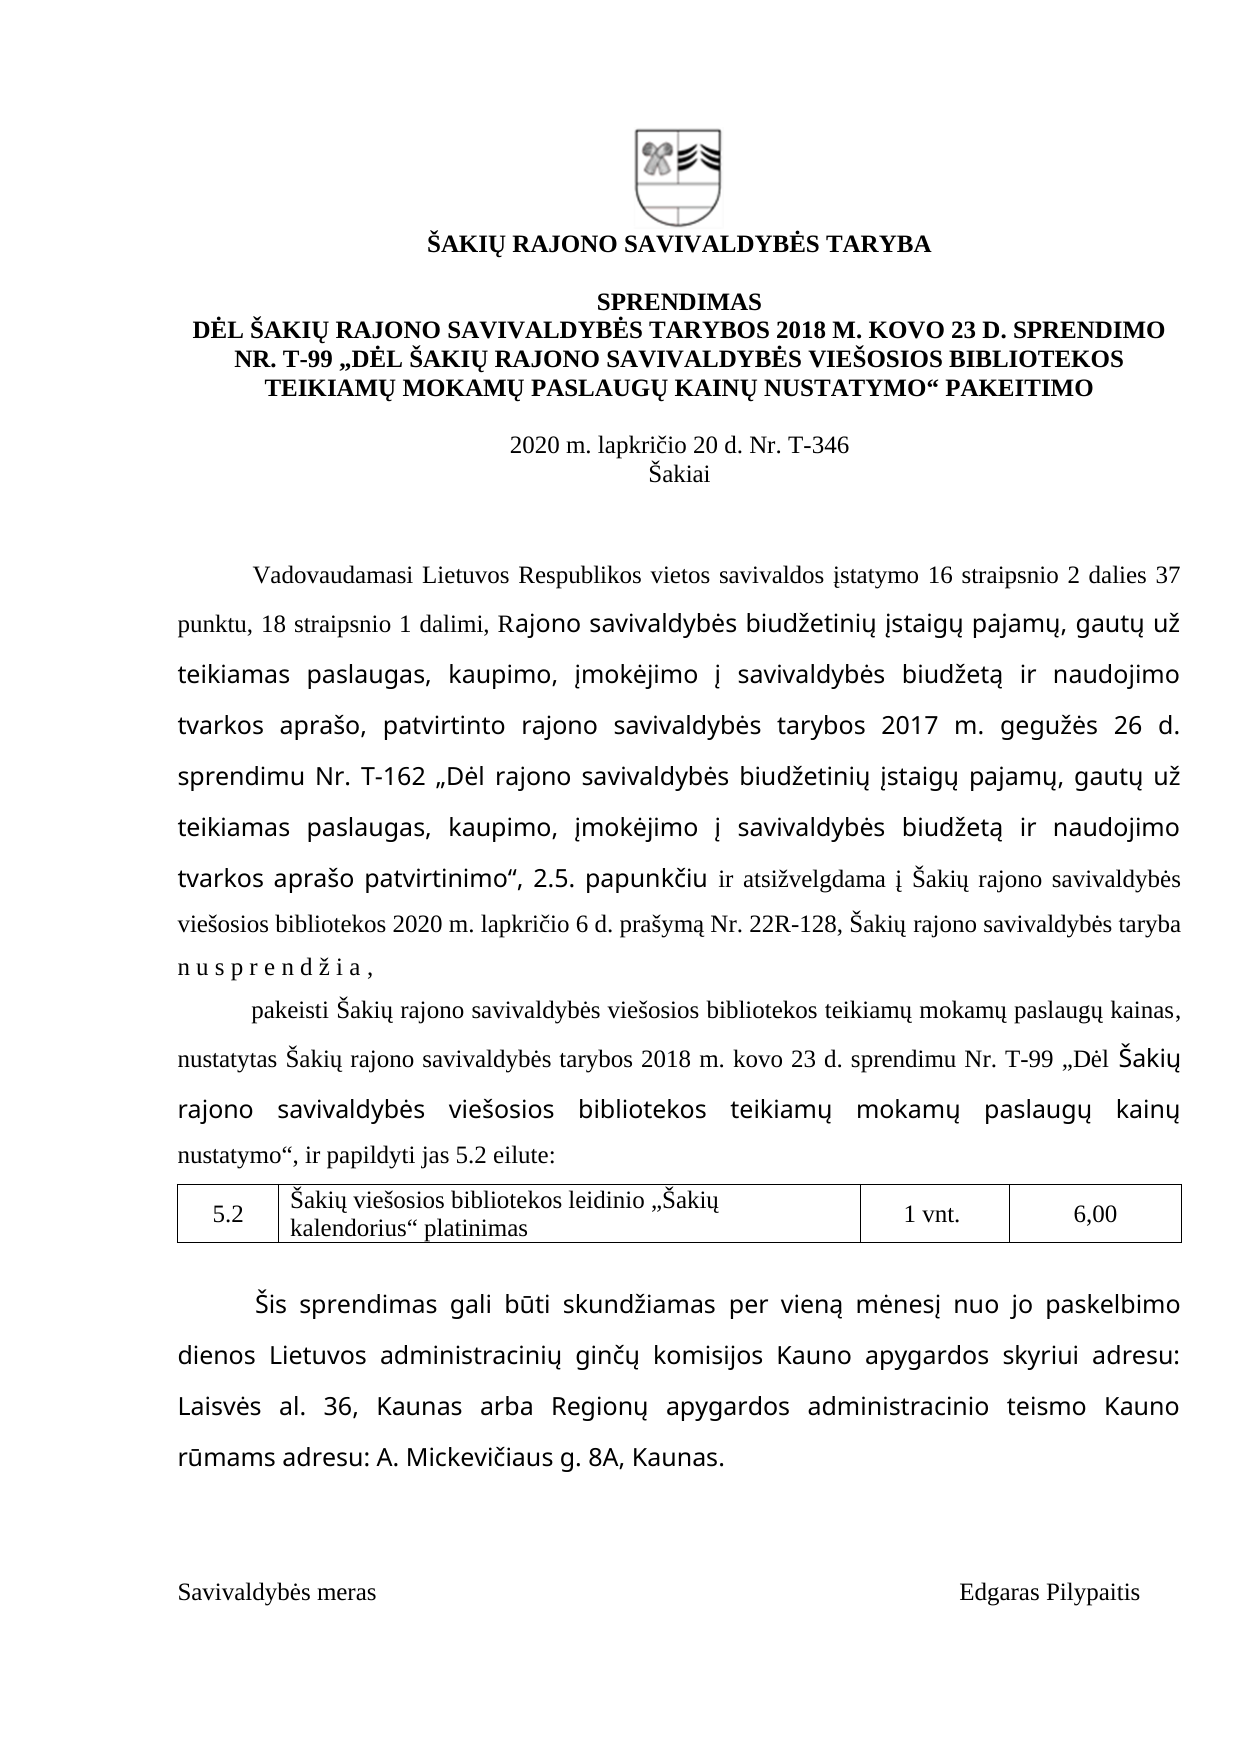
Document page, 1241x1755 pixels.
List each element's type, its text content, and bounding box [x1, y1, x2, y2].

text DĖL Šakių rajono savivaldybės tarybos 2018 m. kovo 23 d. sprendimo Nr. T-99 „DĖL ŠAKIŲ RAJONO SAVIVALDYBĖS VIEŠOSIOS BIBLIOTEKOS TEIKIAMŲ MOKAMŲ PASLAUGŲ KAINŲ NUSTATYMO“ paKEITIMO [177, 315, 1181, 402]
table_header 6,00 [1010, 1185, 1181, 1242]
text SPRENDIMAS [177, 287, 1181, 315]
text Vadovaudamasi Lietuvos Respublikos vietos savivaldos įstatymo 16 straipsnio 2 dalies 37 punktu, 18 straipsnio 1 dalimi, Rajono savivaldybės biudžetinių įstaigų pajamų, gautų už teikiamas paslaugas, kaupimo, įmokėjimo į savivaldybės biudžetą ir naudojimo tvarkos aprašo, patvirtinto rajono savivaldybės tarybos 2017 m. gegužės 26 d. sprendimu Nr. T-162 „Dėl rajono savivaldybės biudžetinių įstaigų pajamų, gautų už teikiamas paslaugas, kaupimo, įmokėjimo į savivaldybės biudžetą ir naudojimo tvarkos aprašo patvirtinimo“, 2.5. papunkčiu ir atsižvelgdama į Šakių rajono savivaldybės viešosios bibliotekos 2020 m. lapkričio 6 d. prašymą Nr. 22R-128, Šakių rajono savivaldybės taryba nusprendžia, [177, 560, 1181, 981]
table_header 5.2 [178, 1185, 278, 1242]
table_header 1 vnt. [861, 1185, 1009, 1242]
text pakeisti Šakių rajono savivaldybės viešosios bibliotekos teikiamų mokamų paslaugų kainas, nustatytas Šakių rajono savivaldybės tarybos 2018 m. kovo 23 d. sprendimu Nr. T-99 „Dėl Šakių rajono savivaldybės viešosios bibliotekos teikiamų mokamų paslaugų kainų nustatymo“, ir papildyti jas 5.2 eilute: [177, 995, 1181, 1169]
text 2020 m. lapkričio 20 d. Nr. T-346 [177, 430, 1181, 459]
text ŠAKIŲ RAJONO SAVIVALDYBĖS TARYBA [177, 229, 1181, 258]
text Šakiai [177, 459, 1181, 488]
text Šis sprendimas gali būti skundžiamas per vieną mėnesį nuo jo paskelbimo dienos Lietuvos administracinių ginčų komisijos Kauno apygardos skyriui adresu: Laisvės al. 36, Kaunas arba Regionų apygardos administracinio teismo Kauno rūmams adresu: A. Mickevičiaus g. 8A, Kaunas. [177, 1286, 1181, 1474]
table_header Šakių viešosios bibliotekos leidinio „Šakių kalendorius“ platinimas [279, 1185, 860, 1242]
text Savivaldybės meras Edgaras Pilypaitis [177, 1577, 1181, 1606]
